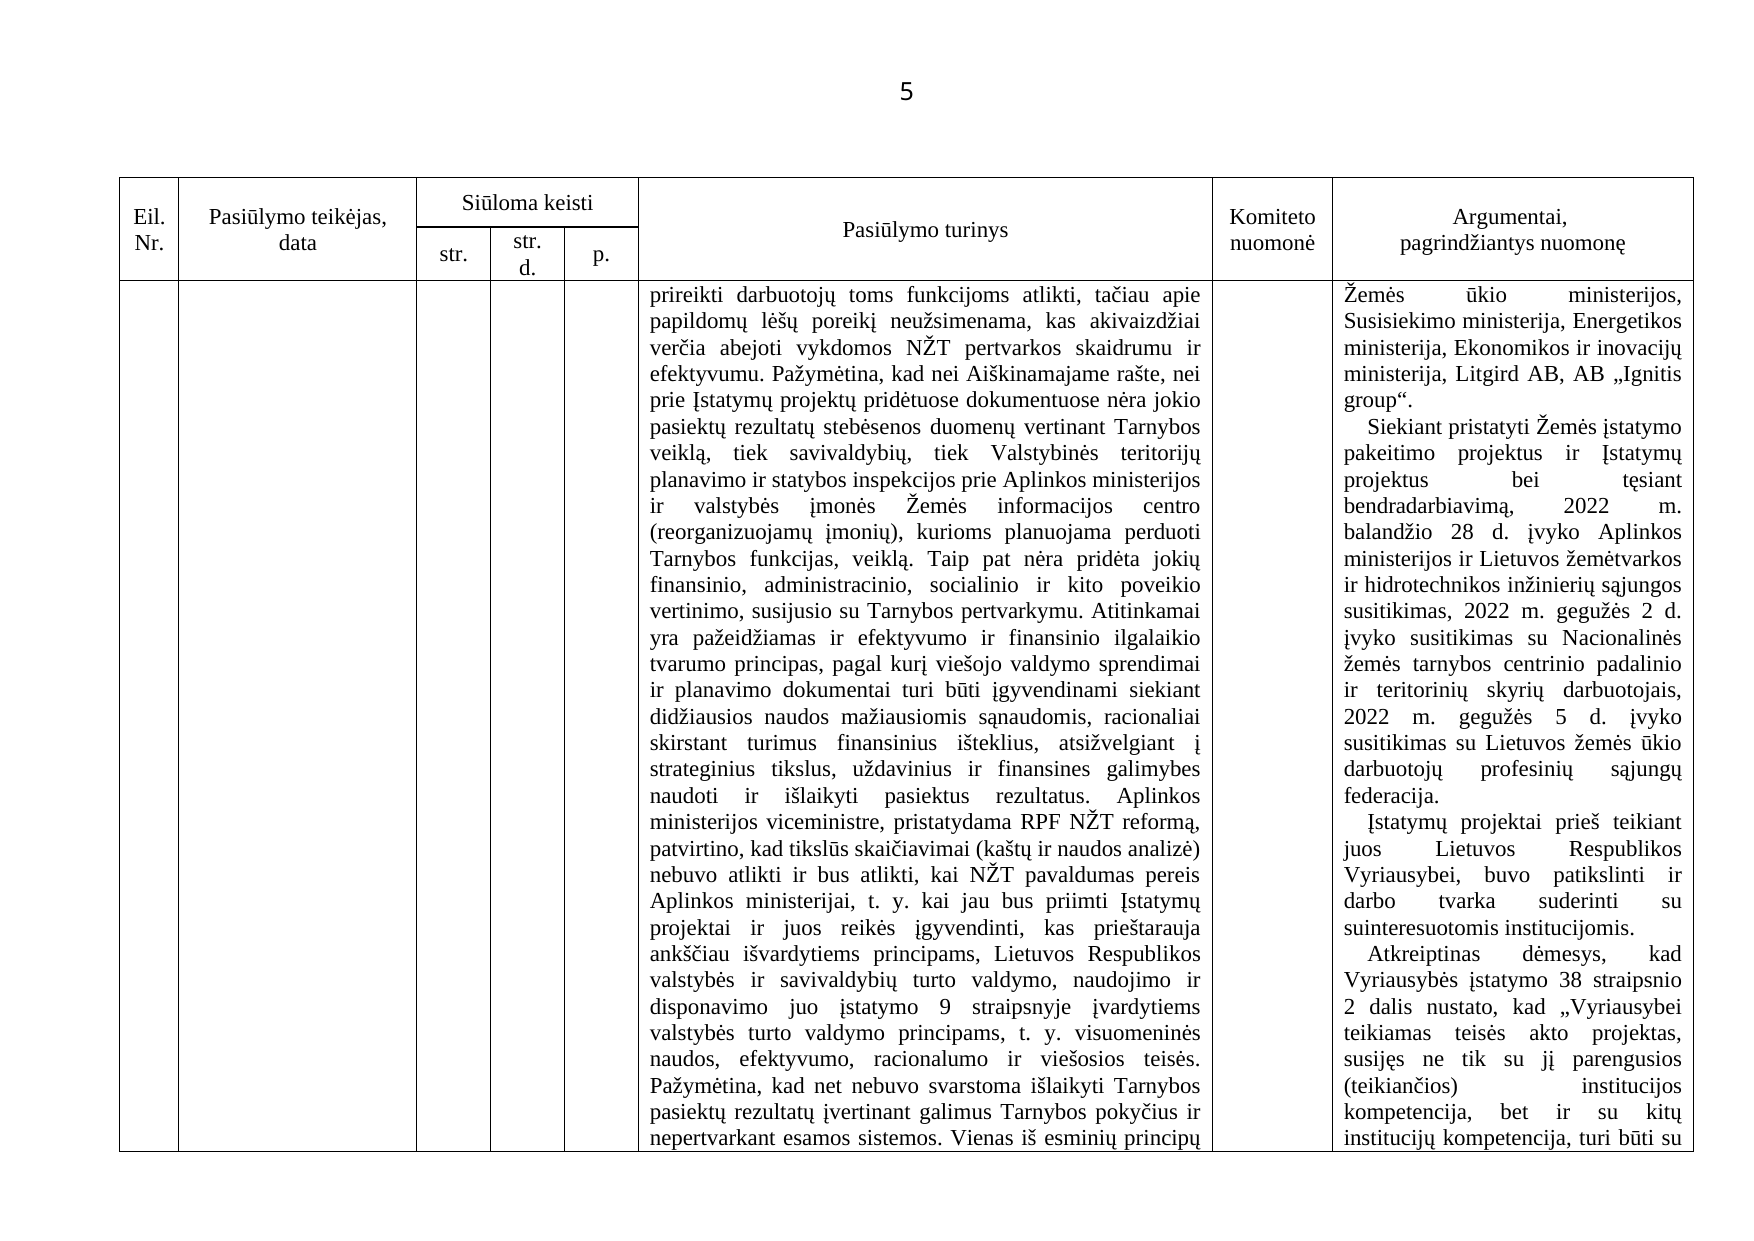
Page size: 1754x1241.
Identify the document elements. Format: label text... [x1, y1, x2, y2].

table_cell str. [417, 228, 490, 280]
table_header Pasiūlymo teikėjas, data [179, 178, 416, 280]
table_cell [417, 281, 490, 1151]
table_header Komiteto nuomonė [1213, 178, 1332, 280]
table_cell Žemės ūkio ministerijos, Susisiekimo ministerija, Energetikos ministerija, Ekonomikos ir inovacijų ministerija, Litgird AB, AB „Ignitis group“. Siekiant pristatyti Žemės įstatymo pakeitimo projektus ir Įstatymų projektus bei tęsiant bendradarbiavimą, 2022 m. balandžio 28 d. įvyko Aplinkos ministerijos ir Lietuvos žemėtvarkos ir hidrotechnikos inžinierių sąjungos susitikimas, 2022 m. gegužės 2 d. įvyko susitikimas su Nacionalinės žemės tarnybos centrinio padalinio ir teritorinių skyrių darbuotojais, 2022 m. gegužės 5 d. įvyko susitikimas su Lietuvos žemės ūkio darbuotojų profesinių sąjungų federacija. Įstatymų projektai prieš teikiant juos Lietuvos Respublikos Vyriausybei, buvo patikslinti ir darbo tvarka suderinti su suinteresuotomis institucijomis. Atkreiptinas dėmesys, kad Vyriausybės įstatymo 38 straipsnio 2 dalis nustato, kad „Vyriausybei teikiamas teisės akto projektas, susijęs ne tik su jį parengusios (teikiančios) institucijos kompetencija, bet ir su kitų institucijų kompetencija, turi būti su [1333, 281, 1693, 1151]
table_cell [1213, 281, 1332, 1151]
table_cell p. [565, 228, 638, 280]
table_cell [491, 281, 564, 1151]
table_header Pasiūlymo turinys [639, 178, 1212, 280]
table_cell [565, 281, 638, 1151]
table_header Eil. Nr. [120, 178, 178, 280]
table_cell [179, 281, 416, 1151]
table_cell [120, 281, 178, 1151]
table_header Siūloma keisti [417, 178, 638, 226]
table_cell prireikti darbuotojų toms funkcijoms atlikti, tačiau apie papildomų lėšų poreikį neužsimenama, kas akivaizdžiai verčia abejoti vykdomos NŽT pertvarkos skaidrumu ir efektyvumu. Pažymėtina, kad nei Aiškinamajame rašte, nei prie Įstatymų projektų pridėtuose dokumentuose nėra jokio pasiektų rezultatų stebėsenos duomenų vertinant Tarnybos veiklą, tiek savivaldybių, tiek Valstybinės teritorijų planavimo ir statybos inspekcijos prie Aplinkos ministerijos ir valstybės įmonės Žemės informacijos centro (reorganizuojamų įmonių), kurioms planuojama perduoti Tarnybos funkcijas, veiklą. Taip pat nėra pridėta jokių finansinio, administracinio, socialinio ir kito poveikio vertinimo, susijusio su Tarnybos pertvarkymu. Atitinkamai yra pažeidžiamas ir efektyvumo ir finansinio ilgalaikio tvarumo principas, pagal kurį viešojo valdymo sprendimai ir planavimo dokumentai turi būti įgyvendinami siekiant didžiausios naudos mažiausiomis sąnaudomis, racionaliai skirstant turimus finansinius išteklius, atsižvelgiant į strateginius tikslus, uždavinius ir finansines galimybes naudoti ir išlaikyti pasiektus rezultatus. Aplinkos ministerijos viceministre, pristatydama RPF NŽT reformą, patvirtino, kad tikslūs skaičiavimai (kaštų ir naudos analizė) nebuvo atlikti ir bus atlikti, kai NŽT pavaldumas pereis Aplinkos ministerijai, t. y. kai jau bus priimti Įstatymų projektai ir juos reikės įgyvendinti, kas prieštarauja ankščiau išvardytiems principams, Lietuvos Respublikos valstybės ir savivaldybių turto valdymo, naudojimo ir disponavimo juo įstatymo 9 straipsnyje įvardytiems valstybės turto valdymo principams, t. y. visuomeninės naudos, efektyvumo, racionalumo ir viešosios teisės. Pažymėtina, kad net nebuvo svarstoma išlaikyti Tarnybos pasiektų rezultatų įvertinant galimus Tarnybos pokyčius ir nepertvarkant esamos sistemos. Vienas iš esminių principų [639, 281, 1212, 1151]
table_cell str. d. [491, 228, 564, 280]
table_header Argumentai, pagrindžiantys nuomonę [1333, 178, 1693, 280]
